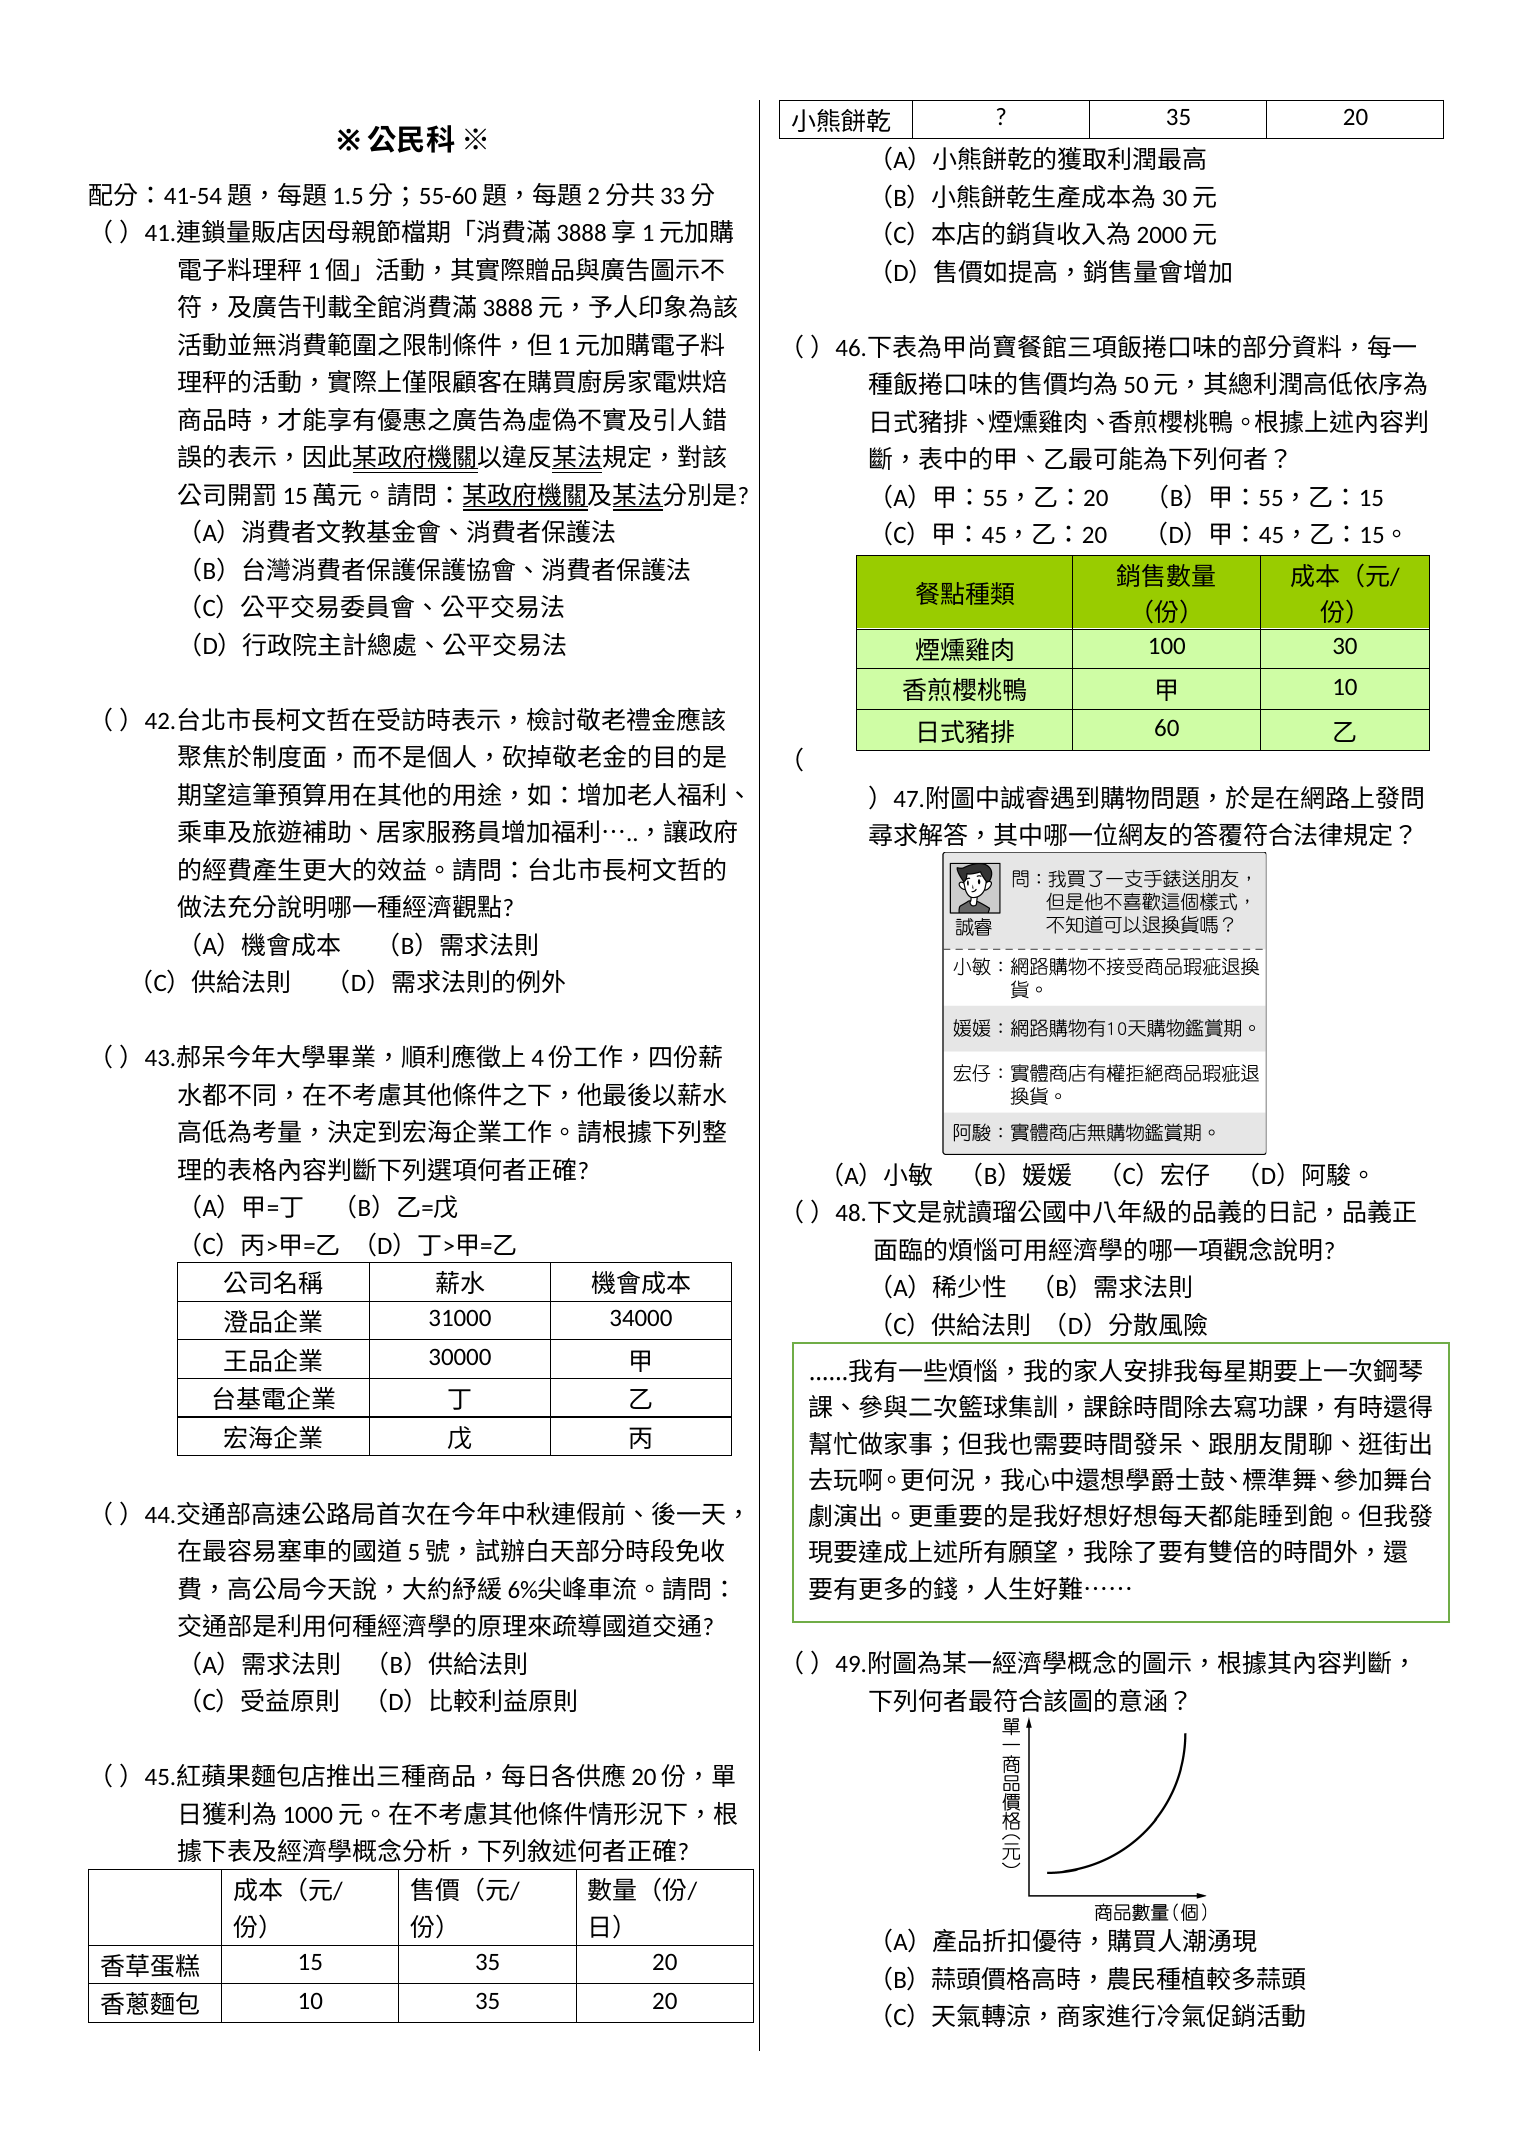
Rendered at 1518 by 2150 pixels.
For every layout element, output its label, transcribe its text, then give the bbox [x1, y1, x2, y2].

table_header 數量（份/日） [577, 1870, 753, 1944]
text （A）產品折扣優待，購買人潮湧現 [868, 1920, 1429, 1958]
picture [1002, 1717, 1207, 1921]
text （A）甲=丁 （B）乙=戊 [177, 1187, 738, 1225]
table_cell 煙燻雞肉 [857, 630, 1072, 668]
table_cell 王品企業 [178, 1340, 369, 1378]
table_header 餐點種類 [857, 556, 1072, 628]
text （A）小熊餅乾的獲取利潤最高 [868, 139, 1429, 177]
text （C）受益原則 （D）比較利益原則 [177, 1681, 738, 1718]
table_cell 戊 [370, 1418, 550, 1455]
text （ ）41.連鎖量販店因母親節檔期「消費滿3888享1元加購電子料理秤1個」活動，其實際贈品與廣告圖示不符，及廣告刊載全館消費滿3888元，予人印象為該活動並無消費範圍之限制條件，但1元加購電子料理秤的活動，實際上僅限顧客在購買廚房家電烘焙商品時，才能享有優惠之廣告為虛偽不實及引人錯誤的表示，因此某政府機關以違反某法規定，對該公司開罰15萬元。請問：某政府機關及某法分別是? [89, 212, 738, 512]
table_cell 香草蛋糕 [89, 1946, 221, 1983]
table_header 薪水 [370, 1263, 550, 1301]
table_cell 34000 [551, 1302, 731, 1339]
table_header 成本（元/份） [1261, 556, 1429, 628]
table_cell 宏海企業 [178, 1418, 369, 1455]
table_cell 小熊餅乾 [780, 101, 912, 138]
text （ ）42.台北市長柯文哲在受訪時表示，檢討敬老禮金應該聚焦於制度面，而不是個人，砍掉敬老金的目的是期望這筆預算用在其他的用途，如：增加老人福利、乘車及旅遊補助、居家服務員增加福利…..，讓政府的經費產生更大的效益。請問：台北市長柯文哲的做法充分說明哪一種經濟觀點? [89, 700, 738, 925]
table_cell 香煎櫻桃鴨 [857, 669, 1072, 709]
picture [942, 852, 1267, 1155]
text （C）丙>甲=乙 （D）丁>甲=乙 [177, 1225, 738, 1262]
text （C）供給法則 （D）需求法則的例外 [89, 962, 738, 1000]
text （D）行政院主計總處、公平交易法 [177, 625, 738, 662]
table_cell 丙 [551, 1418, 731, 1455]
table_cell 100 [1073, 630, 1260, 668]
text （C）甲：45，乙：20 （D）甲：45，乙：15。 [868, 514, 1429, 552]
table_header 銷售數量（份） [1073, 556, 1260, 628]
text （ ）45.紅蘋果麵包店推出三種商品，每日各供應20份，單日獲利為1000元。在不考慮其他條件情形況下，根據下表及經濟學概念分析，下列敘述何者正確? [89, 1756, 738, 1868]
text （C）天氣轉涼，商家進行冷氣促銷活動 [868, 1995, 1429, 2033]
table_header 公司名稱 [178, 1263, 369, 1301]
text （B）蒜頭價格高時，農民種植較多蒜頭 [868, 1958, 1429, 1995]
text 面臨的煩惱可用經濟學的哪一項觀念說明? [868, 1230, 1429, 1267]
text （ ）43.郝呆今年大學畢業，順利應徵上4份工作，四份薪水都不同，在不考慮其他條件之下，他最後以薪水高低為考量，決定到宏海企業工作。請根據下列整理的表格內容判斷下列選項何者正確? [89, 1037, 738, 1187]
table_header 售價（元/份） [399, 1870, 576, 1944]
table_cell 35 [1090, 101, 1266, 138]
table_cell 澄品企業 [178, 1302, 369, 1339]
table_cell 乙 [551, 1379, 731, 1416]
table_cell 10 [1261, 669, 1429, 709]
text （B）台灣消費者保護保護協會、消費者保護法 [177, 550, 738, 587]
table_cell 10 [222, 1984, 398, 2022]
text （A）小敏 （B）媛媛 （C）宏仔 （D）阿駿。 [779, 1155, 1429, 1192]
table_cell 30 [1261, 630, 1429, 668]
text （A）需求法則 （B）供給法則 [177, 1643, 738, 1681]
table_header [89, 1870, 221, 1944]
table_cell ? [913, 101, 1089, 138]
table_cell 日式豬排 [857, 710, 1072, 750]
text ……我有一些煩惱，我的家人安排我每星期要上一次鋼琴課、參與二次籃球集訓，課餘時間除去寫功課，有時還得幫忙做家事；但我也需要時間發呆、跟朋友閒聊、逛街出去玩啊。更何況，我心中還想學爵士鼓、標準舞、參加舞台劇演出。更重要的是我好想好想每天都能睡到飽。但我發現要達成上述所有願望，我除了要有雙倍的時間外，還要有更多的錢，人生好難…… [809, 1352, 1433, 1605]
text ※ 公民科 ※ [89, 100, 738, 175]
text （C）本店的銷貨收入為2000元 [868, 214, 1429, 252]
text （B）小熊餅乾生產成本為30元 [868, 177, 1429, 214]
table_cell 15 [222, 1946, 398, 1983]
table_cell 香蔥麵包 [89, 1984, 221, 2022]
table_cell 30000 [370, 1340, 550, 1378]
text （A）消費者文教基金會、消費者保護法 [177, 512, 738, 550]
table_cell 20 [577, 1984, 753, 2022]
table_cell 60 [1073, 710, 1260, 750]
text （ ）47.附圖中誠睿遇到購物問題，於是在網路上發問尋求解答，其中哪一位網友的答覆符合法律規定？ [779, 739, 1429, 852]
table_cell 35 [399, 1946, 576, 1983]
text （A）機會成本 （B）需求法則 [177, 925, 738, 962]
table_cell 甲 [1073, 669, 1260, 709]
text （ ）48.下文是就讀瑠公國中八年級的品義的日記，品義正 [779, 1192, 1429, 1230]
table_cell 丁 [370, 1379, 550, 1416]
table_cell 甲 [551, 1340, 731, 1378]
table_cell 20 [577, 1946, 753, 1983]
text （ ）46.下表為甲尚寶餐館三項飯捲口味的部分資料，每一種飯捲口味的售價均為50元，其總利潤高低依序為日式豬排、煙燻雞肉、香煎櫻桃鴨。根據上述內容判斷，表中的甲、乙最可能為下列何者？ [779, 327, 1429, 477]
table_cell 31000 [370, 1302, 550, 1339]
text （ ）49.附圖為某一經濟學概念的圖示，根據其內容判斷，下列何者最符合該圖的意涵？ [779, 1642, 1429, 1717]
text （C）公平交易委員會、公平交易法 [177, 587, 738, 625]
table_cell 台基電企業 [178, 1379, 369, 1416]
table_header 成本（元/份） [222, 1870, 398, 1944]
table_cell 35 [399, 1984, 576, 2022]
text （ ）44.交通部高速公路局首次在今年中秋連假前、後一天，在最容易塞車的國道5號，試辦白天部分時段免收費，高公局今天說，大約紓緩6%尖峰車流。請問：交通部是利用何種經濟學的原理來疏導國道交通? [89, 1493, 738, 1643]
text （A）甲：55，乙：20 （B）甲：55，乙：15 [868, 477, 1429, 514]
text （D）售價如提高，銷售量會增加 [868, 252, 1429, 289]
table_header 機會成本 [551, 1263, 731, 1301]
table_cell 乙 [1261, 710, 1429, 750]
text 配分：41-54題，每題1.5分；55-60題，每題2分共33分 [89, 175, 738, 212]
table_cell 20 [1267, 101, 1443, 138]
text （A）稀少性 （B）需求法則 [868, 1267, 1429, 1305]
text （C）供給法則 （D）分散風險 [868, 1305, 1429, 1342]
